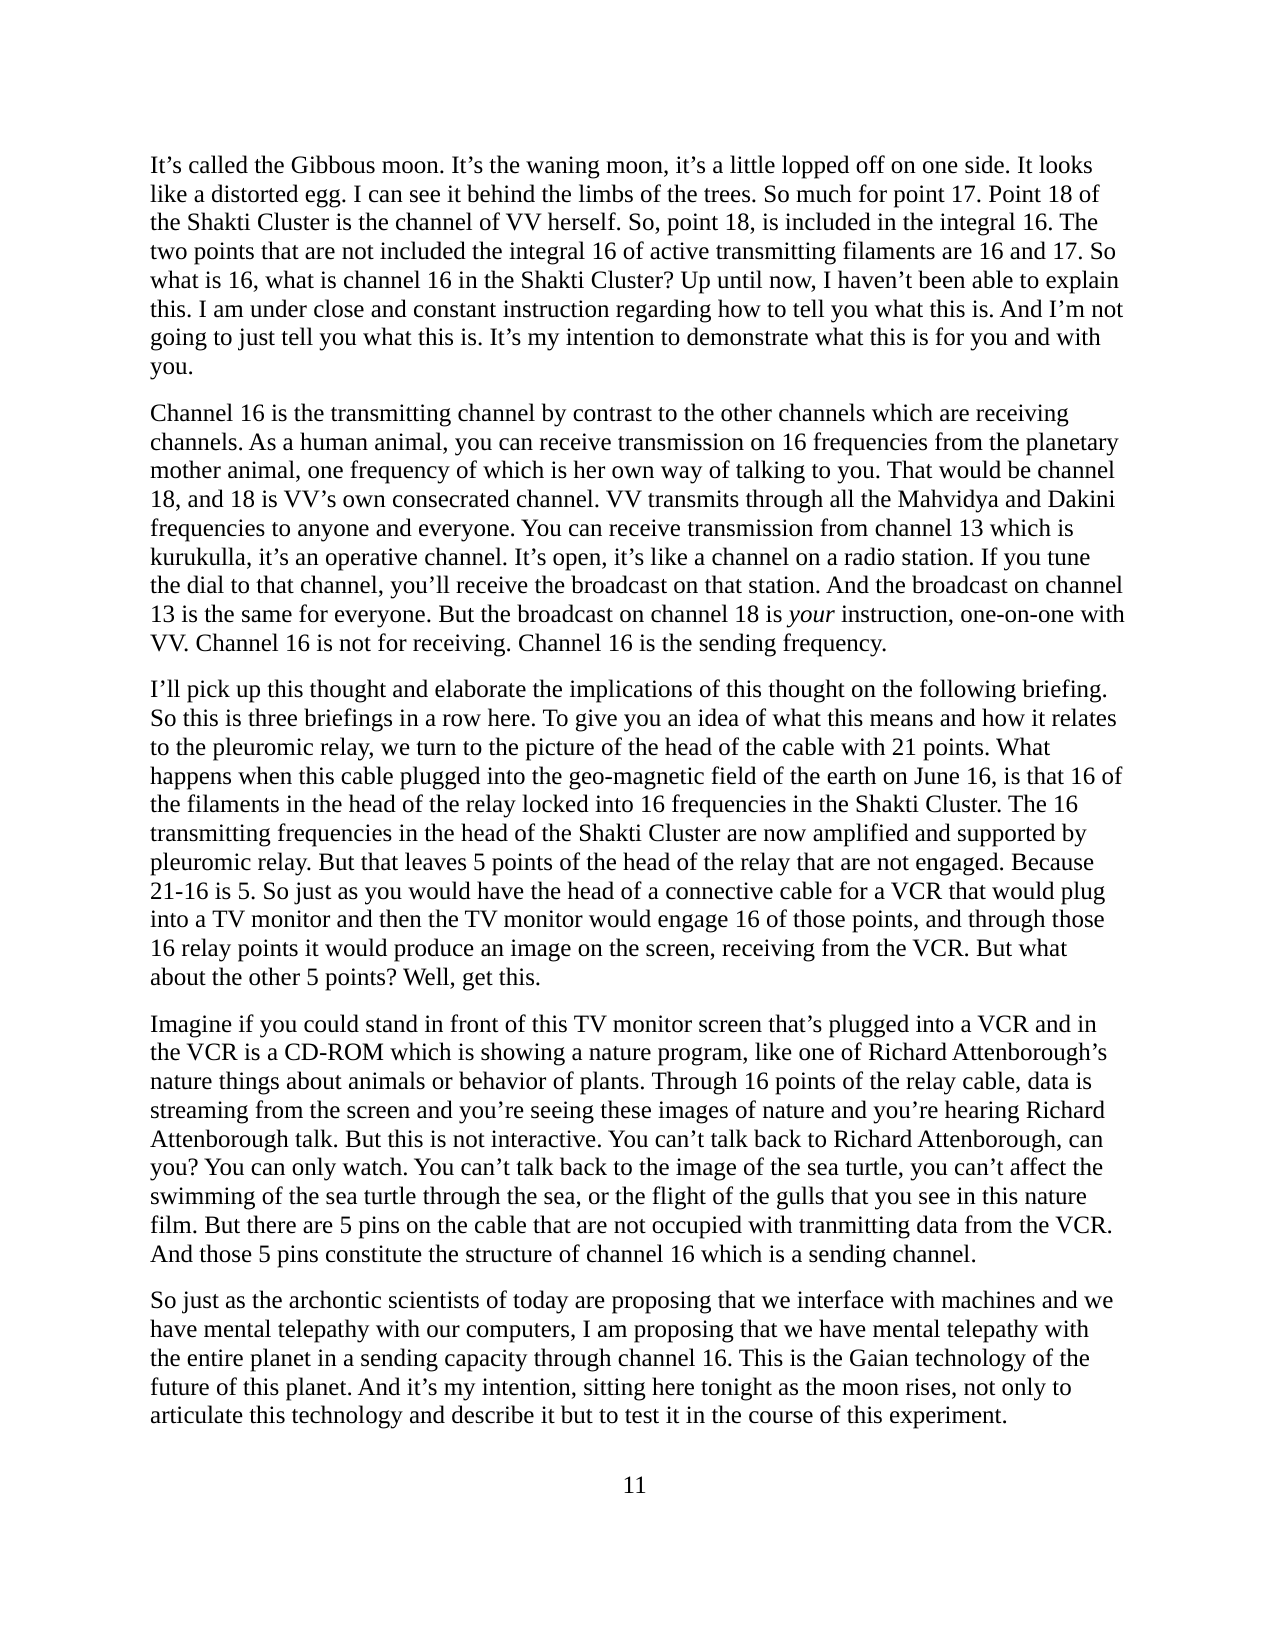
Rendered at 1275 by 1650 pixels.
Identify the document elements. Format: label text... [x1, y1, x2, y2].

text Imagine if you could stand in front of this TV monitor screen that’s plugged into a VCR and in the VCR is a CD-ROM which is showing a nature program, like one of Richard Attenborough’s nature things about animals or behavior of plants. Through 16 points of the relay cable, data is streaming from the screen and you’re seeing these images of nature and you’re hearing Richard Attenborough talk. But this is not interactive. You can’t talk back to Richard Attenborough, can you? You can only watch. You can’t talk back to the image of the sea turtle, you can’t affect the swimming of the sea turtle through the sea, or the flight of the gulls that you see in this nature film. But there are 5 pins on the cable that are not occupied with tranmitting data from the VCR. And those 5 pins constitute the structure of channel 16 which is a sending channel. [150, 1009, 1125, 1267]
text So just as the archontic scientists of today are proposing that we interface with machines and we have mental telepathy with our computers, I am proposing that we have mental telepathy with the entire planet in a sending capacity through channel 16. This is the Gaian technology of the future of this planet. And it’s my intention, sitting here tonight as the moon rises, not only to articulate this technology and describe it but to test it in the course of this experiment. [150, 1285, 1125, 1429]
text Channel 16 is the transmitting channel by contrast to the other channels which are receiving channels. As a human animal, you can receive transmission on 16 frequencies from the planetary mother animal, one frequency of which is her own way of talking to you. That would be channel 18, and 18 is VV’s own consecrated channel. VV transmits through all the Mahvidya and Dakini frequencies to anyone and everyone. You can receive transmission from channel 13 which is kurukulla, it’s an operative channel. It’s open, it’s like a channel on a radio station. If you tune the dial to that channel, you’ll receive the broadcast on that station. And the broadcast on channel 13 is the same for everyone. But the broadcast on channel 18 is your instruction, one-on-one with VV. Channel 16 is not for receiving. Channel 16 is the sending frequency. [150, 398, 1125, 657]
text I’ll pick up this thought and elaborate the implications of this thought on the following briefing. So this is three briefings in a row here. To give you an idea of what this means and how it relates to the pleuromic relay, we turn to the picture of the head of the cable with 21 points. What happens when this cable plugged into the geo-magnetic field of the earth on June 16, is that 16 of the filaments in the head of the relay locked into 16 frequencies in the Shakti Cluster. The 16 transmitting frequencies in the head of the Shakti Cluster are now amplified and supported by pleuromic relay. But that leaves 5 points of the head of the relay that are not engaged. Because 21-16 is 5. So just as you would have the head of a connective cable for a VCR that would plug into a TV monitor and then the TV monitor would engage 16 of those points, and through those 16 relay points it would produce an image on the screen, receiving from the VCR. But what about the other 5 points? Well, get this. [150, 674, 1125, 991]
text It’s called the Gibbous moon. It’s the waning moon, it’s a little lopped off on one side. It looks like a distorted egg. I can see it behind the limbs of the trees. So much for point 17. Point 18 of the Shakti Cluster is the channel of VV herself. So, point 18, is included in the integral 16. The two points that are not included the integral 16 of active transmitting filaments are 16 and 17. So what is 16, what is channel 16 in the Shakti Cluster? Up until now, I haven’t been able to explain this. I am under close and constant instruction regarding how to tell you what this is. And I’m not going to just tell you what this is. It’s my intention to demonstrate what this is for you and with you. [150, 150, 1125, 380]
